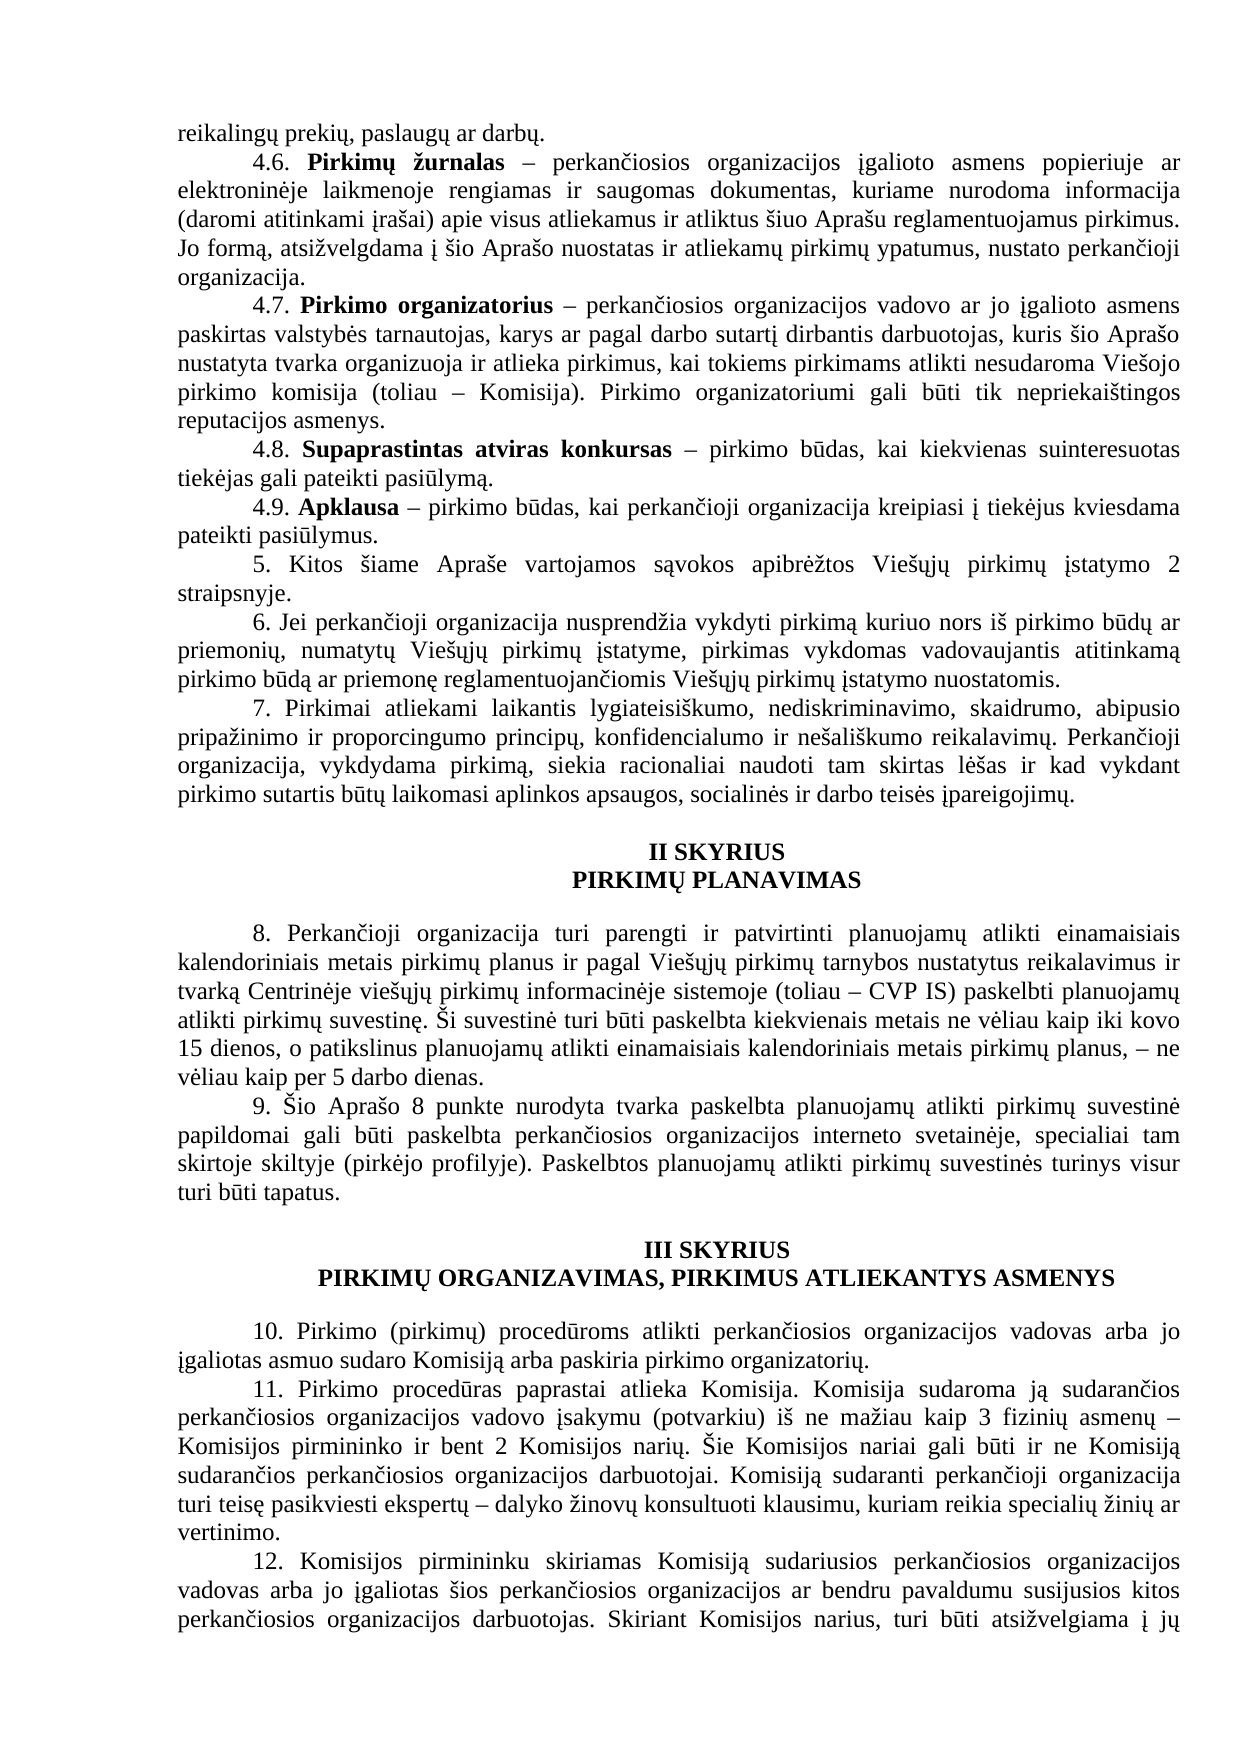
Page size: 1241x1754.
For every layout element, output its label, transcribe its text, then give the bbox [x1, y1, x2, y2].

subtitle 4.7. Pirkimo organizatorius – perkančiosios organizacijos vadovo ar jo įgalioto asmens paskirtas valstybės tarnautojas, karys ar pagal darbo sutartį dirbantis darbuotojas, kuris šio Aprašo nustatyta tvarka organizuoja ir atlieka pirkimus, kai tokiems pirkimams atlikti nesudaroma Viešojo pirkimo komisija (toliau – Komisija). Pirkimo organizatoriumi gali būti tik nepriekaištingos reputacijos asmenys. [177, 291, 1181, 434]
text PIRKIMŲ PLANAVIMAS [177, 866, 1181, 894]
subtitle 9. Šio Aprašo 8 punkte nurodyta tvarka paskelbta planuojamų atlikti pirkimų suvestinė papildomai gali būti paskelbta perkančiosios organizacijos interneto svetainėje, specialiai tam skirtoje skiltyje (pirkėjo profilyje). Paskelbtos planuojamų atlikti pirkimų suvestinės turinys visur turi būti tapatus. [177, 1091, 1181, 1206]
subtitle 4.6. Pirkimų žurnalas – perkančiosios organizacijos įgalioto asmens popieriuje ar elektroninėje laikmenoje rengiamas ir saugomas dokumentas, kuriame nurodoma informacija (daromi atitinkami įrašai) apie visus atliekamus ir atliktus šiuo Aprašu reglamentuojamus pirkimus. Jo formą, atsižvelgdama į šio Aprašo nuostatas ir atliekamų pirkimų ypatumus, nustato perkančioji organizacija. [177, 147, 1181, 291]
subtitle 10. Pirkimo (pirkimų) procedūroms atlikti perkančiosios organizacijos vadovas arba jo įgaliotas asmuo sudaro Komisiją arba paskiria pirkimo organizatorių. [177, 1316, 1181, 1374]
text PIRKIMŲ ORGANIZAVIMAS, PIRKIMUS ATLIEKANTYS ASMENYS [177, 1263, 1181, 1292]
subtitle 12. Komisijos pirmininku skiriamas Komisiją sudariusios perkančiosios organizacijos vadovas arba jo įgaliotas šios perkančiosios organizacijos ar bendru pavaldumu susijusios kitos perkančiosios organizacijos darbuotojas. Skiriant Komisijos narius, turi būti atsižvelgiama į jų [177, 1546, 1181, 1632]
text III SKYRIUS [177, 1235, 1181, 1263]
subtitle 6. Jei perkančioji organizacija nusprendžia vykdyti pirkimą kuriuo nors iš pirkimo būdų ar priemonių, numatytų Viešųjų pirkimų įstatyme, pirkimas vykdomas vadovaujantis atitinkamą pirkimo būdą ar priemonę reglamentuojančiomis Viešųjų pirkimų įstatymo nuostatomis. [177, 607, 1181, 693]
subtitle 4.8. Supaprastintas atviras konkursas – pirkimo būdas, kai kiekvienas suinteresuotas tiekėjas gali pateikti pasiūlymą. [177, 434, 1181, 492]
subtitle 8. Perkančioji organizacija turi parengti ir patvirtinti planuojamų atlikti einamaisiais kalendoriniais metais pirkimų planus ir pagal Viešųjų pirkimų tarnybos nustatytus reikalavimus ir tvarką Centrinėje viešųjų pirkimų informacinėje sistemoje (toliau – CVP IS) paskelbti planuojamų atlikti pirkimų suvestinę. Ši suvestinė turi būti paskelbta kiekvienais metais ne vėliau kaip iki kovo 15 dienos, o patikslinus planuojamų atlikti einamaisiais kalendoriniais metais pirkimų planus, – ne vėliau kaip per 5 darbo dienas. [177, 918, 1181, 1091]
subtitle 5. Kitos šiame Apraše vartojamos sąvokos apibrėžtos Viešųjų pirkimų įstatymo 2 straipsnyje. [177, 549, 1181, 607]
subtitle reikalingų prekių, paslaugų ar darbų. [177, 118, 1181, 147]
subtitle 4.9. Apklausa – pirkimo būdas, kai perkančioji organizacija kreipiasi į tiekėjus kviesdama pateikti pasiūlymus. [177, 492, 1181, 549]
text II SKYRIUS [177, 837, 1181, 866]
subtitle 7. Pirkimai atliekami laikantis lygiateisiškumo, nediskriminavimo, skaidrumo, abipusio pripažinimo ir proporcingumo principų, konfidencialumo ir nešališkumo reikalavimų. Perkančioji organizacija, vykdydama pirkimą, siekia racionaliai naudoti tam skirtas lėšas ir kad vykdant pirkimo sutartis būtų laikomasi aplinkos apsaugos, socialinės ir darbo teisės įpareigojimų. [177, 693, 1181, 808]
subtitle 11. Pirkimo procedūras paprastai atlieka Komisija. Komisija sudaroma ją sudarančios perkančiosios organizacijos vadovo įsakymu (potvarkiu) iš ne mažiau kaip 3 fizinių asmenų – Komisijos pirmininko ir bent 2 Komisijos narių. Šie Komisijos nariai gali būti ir ne Komisiją sudarančios perkančiosios organizacijos darbuotojai. Komisiją sudaranti perkančioji organizacija turi teisę pasikviesti ekspertų – dalyko žinovų konsultuoti klausimu, kuriam reikia specialių žinių ar vertinimo. [177, 1374, 1181, 1546]
